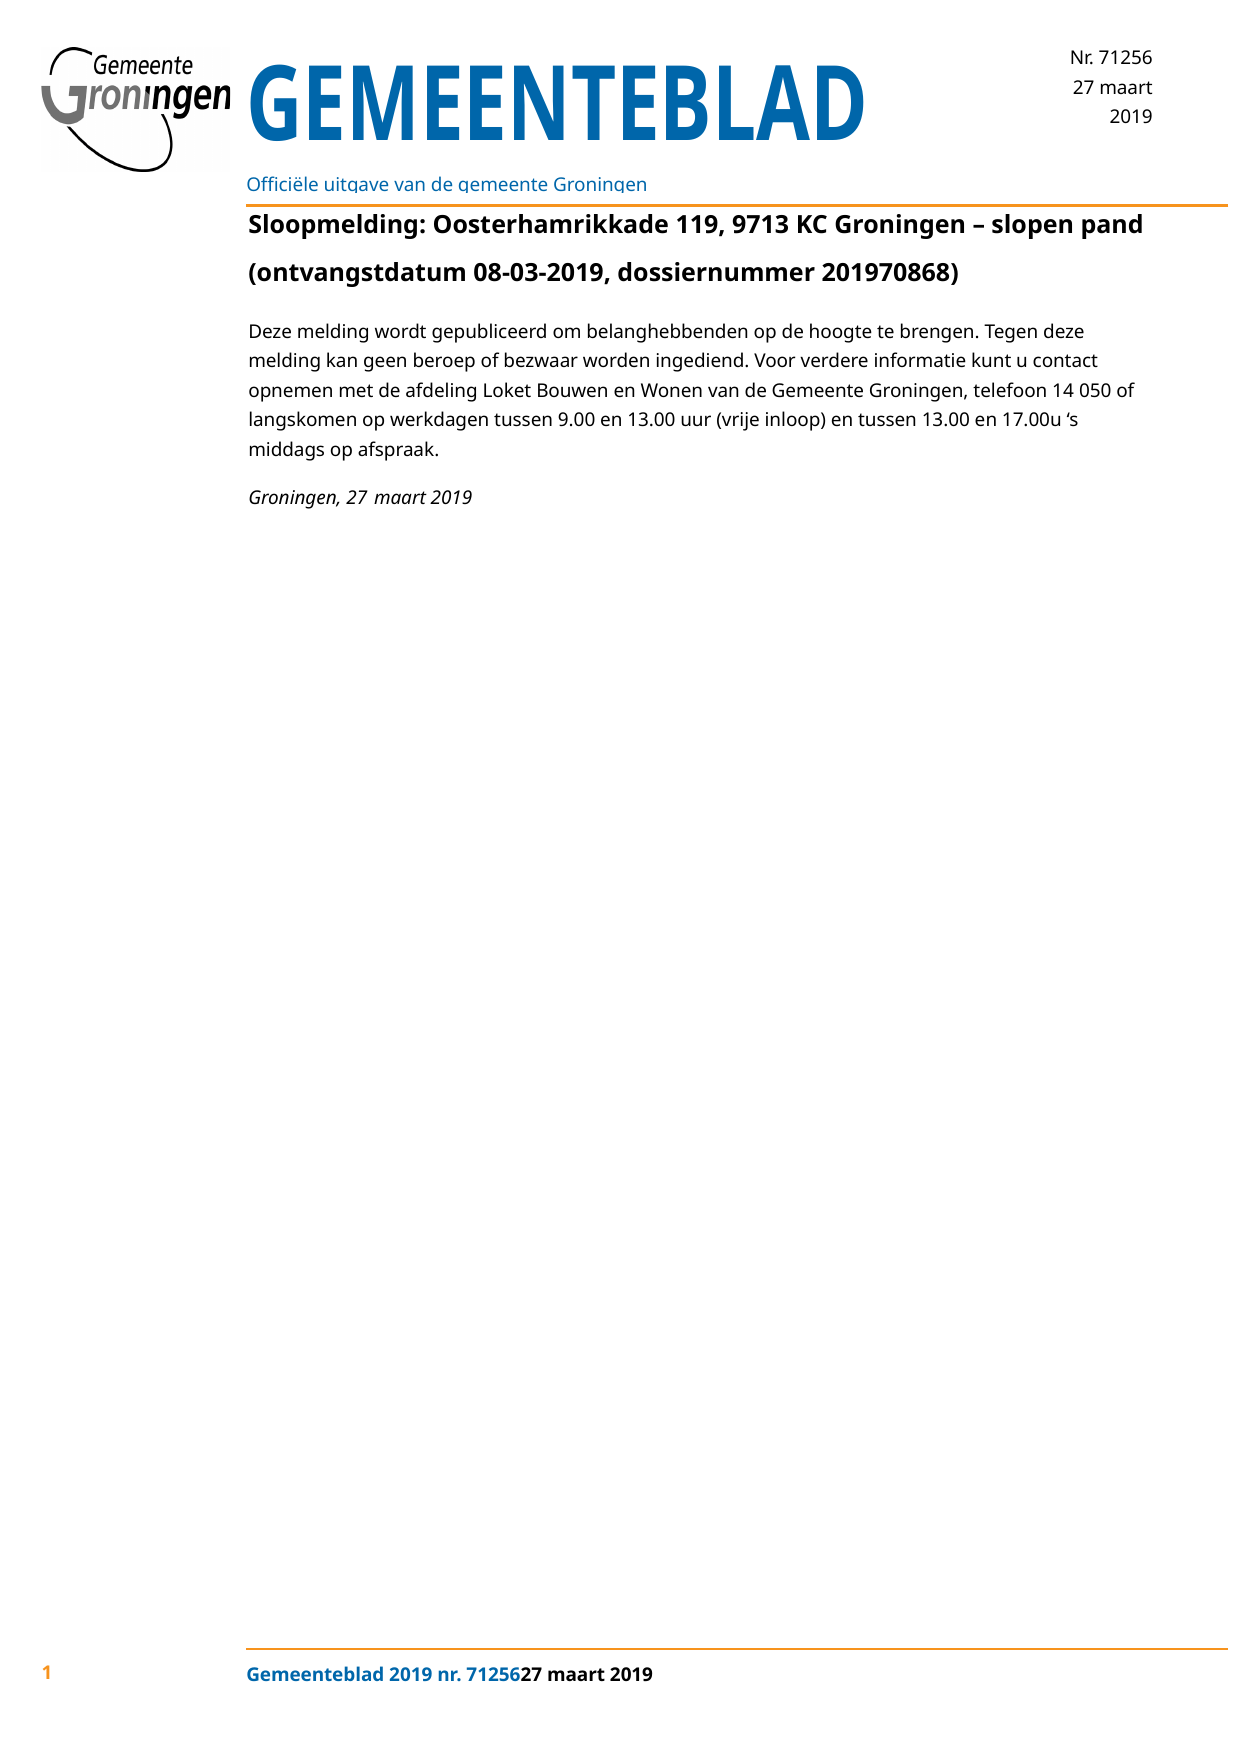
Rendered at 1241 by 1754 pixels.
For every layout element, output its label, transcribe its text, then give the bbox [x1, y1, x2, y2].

text Groningen, 27 maart 2019 [248, 484, 1152, 510]
picture [41, 47, 231, 172]
text Sloopmelding: Oosterhamrikkade 119, 9713 KC Groningen – slopen pand (ontvangstdatum 08-03-2019, dossiernummer 201970868) [248, 207, 1152, 288]
text Deze melding wordt gepubliceerd om belanghebbenden op de hoogte te brengen. Tegen deze melding kan geen beroep of bezwaar worden ingediend. Voor verdere informatie kunt u contact opnemen met de afdeling Loket Bouwen en Wonen van de Gemeente Groningen, telefoon 14 050 of langskomen op werkdagen tussen 9.00 en 13.00 uur (vrije inloop) en tussen 13.00 en 17.00u ‘s middags op afspraak. [248, 318, 1152, 462]
